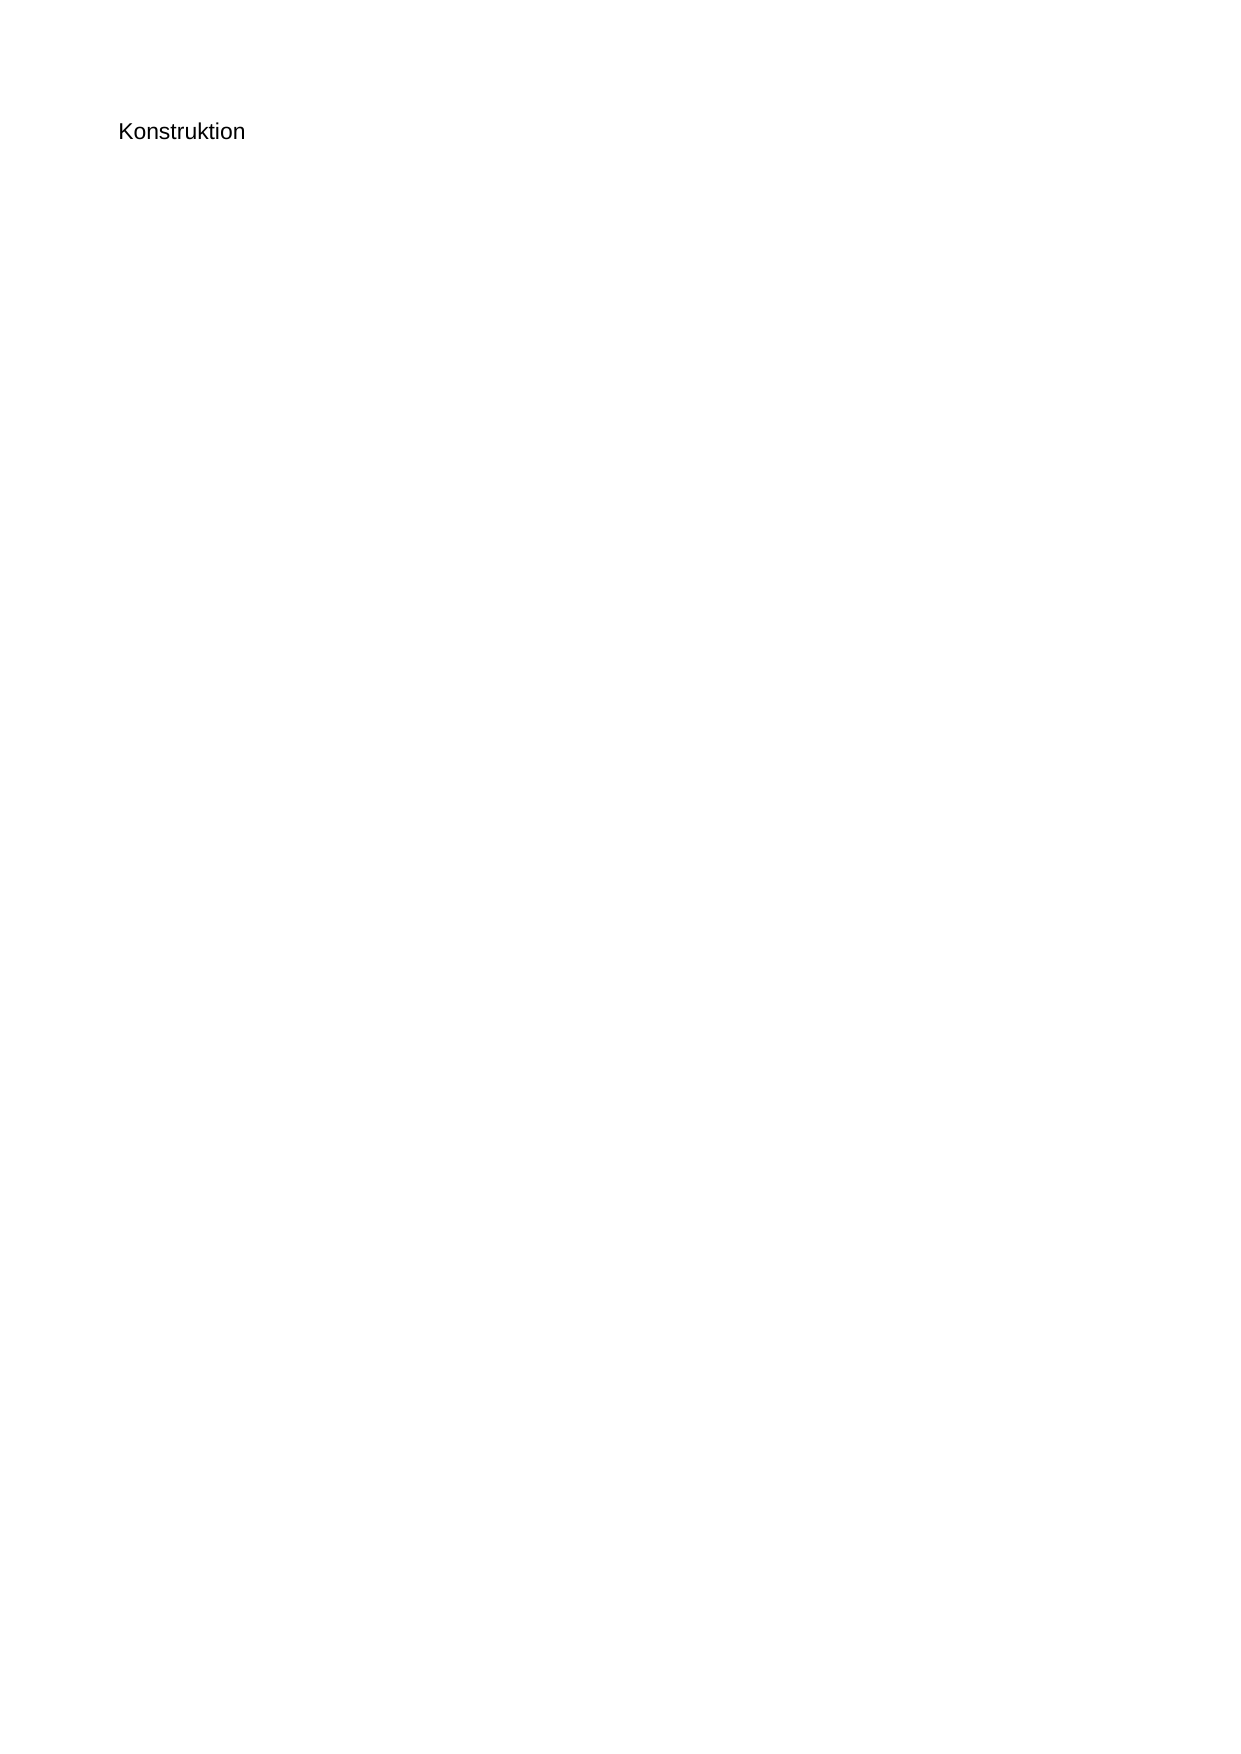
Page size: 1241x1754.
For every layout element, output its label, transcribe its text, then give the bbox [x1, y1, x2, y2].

text Konstruktion [118, 118, 1122, 144]
